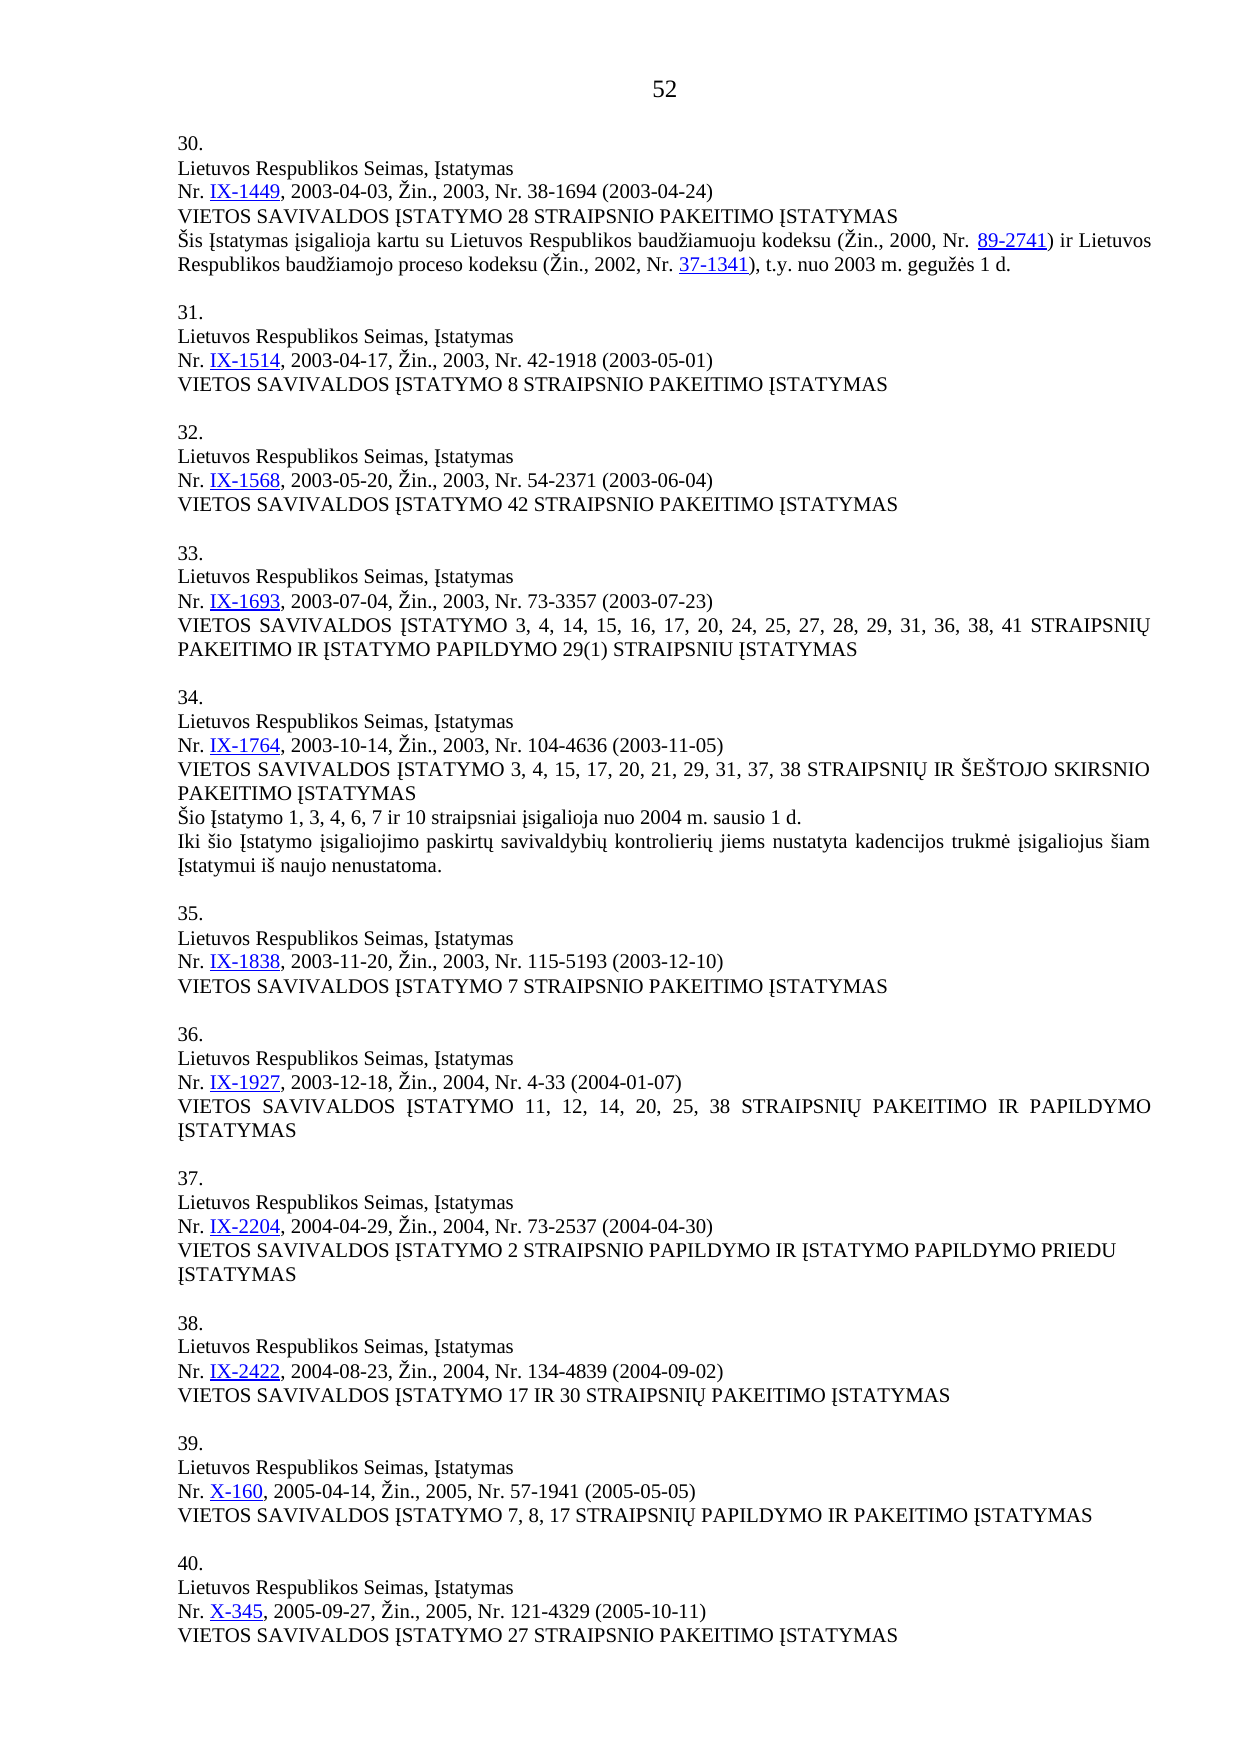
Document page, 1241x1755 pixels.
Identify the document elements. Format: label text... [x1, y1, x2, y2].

text Šis Įstatymas įsigalioja kartu su Lietuvos Respublikos baudžiamuoju kodeksu (Žin., 2000, Nr. 89-2741) ir Lietuvos Respublikos baudžiamojo proceso kodeksu (Žin., 2002, Nr. 37-1341), t.y. nuo 2003 m. gegužės 1 d. [177, 228, 1152, 276]
text Lietuvos Respublikos Seimas, Įstatymas [177, 155, 1152, 179]
text Nr. IX-1927, 2003-12-18, Žin., 2004, Nr. 4-33 (2004-01-07) [177, 1070, 1152, 1094]
text VIETOS SAVIVALDOS ĮSTATYMO 28 STRAIPSNIO PAKEITIMO ĮSTATYMAS [177, 203, 1152, 228]
text Nr. IX-1514, 2003-04-17, Žin., 2003, Nr. 42-1918 (2003-05-01) [177, 348, 1152, 372]
text 30. [177, 131, 1152, 155]
text VIETOS SAVIVALDOS ĮSTATYMO 8 STRAIPSNIO PAKEITIMO ĮSTATYMAS [177, 372, 1152, 396]
text VIETOS SAVIVALDOS ĮSTATYMO 17 IR 30 STRAIPSNIŲ PAKEITIMO ĮSTATYMAS [177, 1383, 1152, 1407]
text Lietuvos Respublikos Seimas, Įstatymas [177, 564, 1152, 588]
text Nr. X-160, 2005-04-14, Žin., 2005, Nr. 57-1941 (2005-05-05) [177, 1479, 1152, 1503]
text Nr. IX-1568, 2003-05-20, Žin., 2003, Nr. 54-2371 (2003-06-04) [177, 468, 1152, 492]
text Nr. IX-2204, 2004-04-29, Žin., 2004, Nr. 73-2537 (2004-04-30) [177, 1214, 1152, 1238]
text Lietuvos Respublikos Seimas, Įstatymas [177, 1455, 1152, 1479]
text 34. [177, 685, 1152, 709]
text VIETOS SAVIVALDOS ĮSTATYMO 7 STRAIPSNIO PAKEITIMO ĮSTATYMAS [177, 973, 1152, 998]
text Šio Įstatymo 1, 3, 4, 6, 7 ir 10 straipsniai įsigalioja nuo 2004 m. sausio 1 d. [177, 805, 1152, 829]
text VIETOS SAVIVALDOS ĮSTATYMO 42 STRAIPSNIO PAKEITIMO ĮSTATYMAS [177, 492, 1152, 516]
text Lietuvos Respublikos Seimas, Įstatymas [177, 1334, 1152, 1358]
text Lietuvos Respublikos Seimas, Įstatymas [177, 709, 1152, 733]
text Iki šio Įstatymo įsigaliojimo paskirtų savivaldybių kontrolierių jiems nustatyta kadencijos trukmė įsigaliojus šiam Įstatymui iš naujo nenustatoma. [177, 829, 1152, 877]
text Lietuvos Respublikos Seimas, Įstatymas [177, 1575, 1152, 1599]
text VIETOS SAVIVALDOS ĮSTATYMO 11, 12, 14, 20, 25, 38 STRAIPSNIŲ PAKEITIMO IR PAPILDYMO ĮSTATYMAS [177, 1094, 1152, 1142]
text Nr. IX-1764, 2003-10-14, Žin., 2003, Nr. 104-4636 (2003-11-05) [177, 733, 1152, 757]
text 32. [177, 420, 1152, 444]
text VIETOS SAVIVALDOS ĮSTATYMO 27 STRAIPSNIO PAKEITIMO ĮSTATYMAS [177, 1623, 1152, 1647]
text 37. [177, 1166, 1152, 1190]
text Lietuvos Respublikos Seimas, Įstatymas [177, 925, 1152, 949]
text Nr. IX-1838, 2003-11-20, Žin., 2003, Nr. 115-5193 (2003-12-10) [177, 949, 1152, 973]
text 35. [177, 901, 1152, 925]
text Lietuvos Respublikos Seimas, Įstatymas [177, 324, 1152, 348]
text 36. [177, 1022, 1152, 1046]
text Lietuvos Respublikos Seimas, Įstatymas [177, 444, 1152, 468]
text Lietuvos Respublikos Seimas, Įstatymas [177, 1046, 1152, 1070]
text Nr. IX-1693, 2003-07-04, Žin., 2003, Nr. 73-3357 (2003-07-23) [177, 588, 1152, 613]
text VIETOS SAVIVALDOS ĮSTATYMO 2 STRAIPSNIO PAPILDYMO IR ĮSTATYMO PAPILDYMO PRIEDU ĮSTATYMAS [177, 1238, 1152, 1286]
text Nr. X-345, 2005-09-27, Žin., 2005, Nr. 121-4329 (2005-10-11) [177, 1599, 1152, 1623]
text 33. [177, 540, 1152, 564]
text 39. [177, 1431, 1152, 1455]
text Nr. IX-2422, 2004-08-23, Žin., 2004, Nr. 134-4839 (2004-09-02) [177, 1358, 1152, 1383]
text Nr. IX-1449, 2003-04-03, Žin., 2003, Nr. 38-1694 (2003-04-24) [177, 179, 1152, 203]
text 38. [177, 1310, 1152, 1334]
text 31. [177, 300, 1152, 324]
text VIETOS SAVIVALDOS ĮSTATYMO 7, 8, 17 STRAIPSNIŲ PAPILDYMO IR PAKEITIMO ĮSTATYMAS [177, 1503, 1152, 1527]
text Lietuvos Respublikos Seimas, Įstatymas [177, 1190, 1152, 1214]
text VIETOS SAVIVALDOS ĮSTATYMO 3, 4, 15, 17, 20, 21, 29, 31, 37, 38 STRAIPSNIŲ IR ŠEŠTOJO SKIRSNIO PAKEITIMO ĮSTATYMAS [177, 757, 1152, 805]
text VIETOS SAVIVALDOS ĮSTATYMO 3, 4, 14, 15, 16, 17, 20, 24, 25, 27, 28, 29, 31, 36, 38, 41 STRAIPSNIŲ PAKEITIMO IR ĮSTATYMO PAPILDYMO 29(1) STRAIPSNIU ĮSTATYMAS [177, 613, 1152, 661]
text 40. [177, 1551, 1152, 1575]
